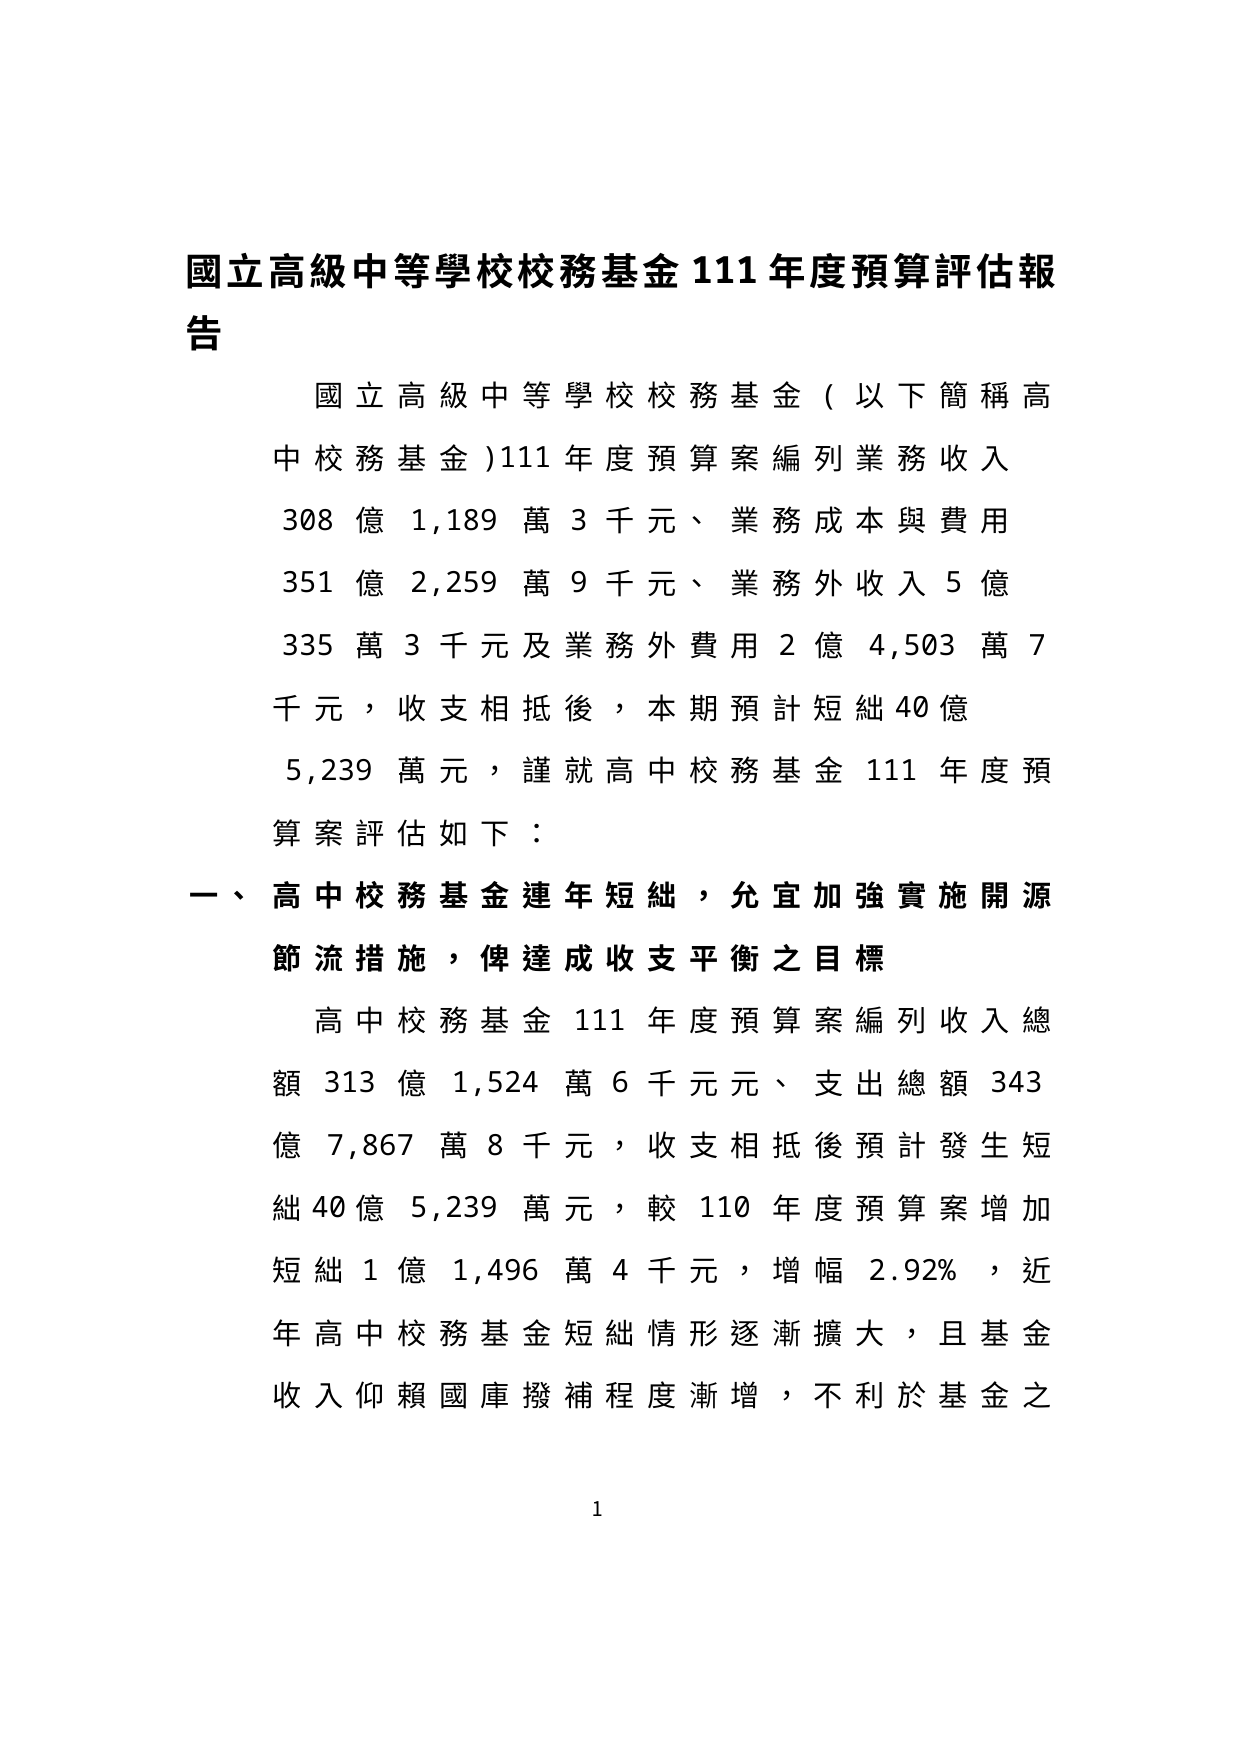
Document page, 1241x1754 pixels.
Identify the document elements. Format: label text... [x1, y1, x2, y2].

text 國立高級中等學校校務基金(以下簡稱高中校務基金)111年度預算案編列業務收入308億1,189萬3千元、業務成本與費用351億2,259萬9千元、業務外收入5億335萬3千元及業務外費用2億4,503萬7千元，收支相抵後，本期預計短絀40億5,239萬元，謹就高中校務基金111年度預算案評估如下： [242, 352, 1058, 852]
text 國立高級中等學校校務基金111年度預算評估報告 [183, 227, 1058, 352]
text 高中校務基金111年度預算案編列收入總額313億1,524萬6千元元、支出總額343億7,867萬8千元，收支相抵後預計發生短絀40億5,239萬元，較110年度預算案增加短絀1億1,496萬4千元，增幅2.92%，近年高中校務基金短絀情形逐漸擴大，且基金收入仰賴國庫撥補程度漸增，不利於基金之 [242, 977, 1058, 1415]
text 一、高中校務基金連年短絀，允宜加強實施開源節流措施，俾達成收支平衡之目標 [183, 852, 1058, 977]
